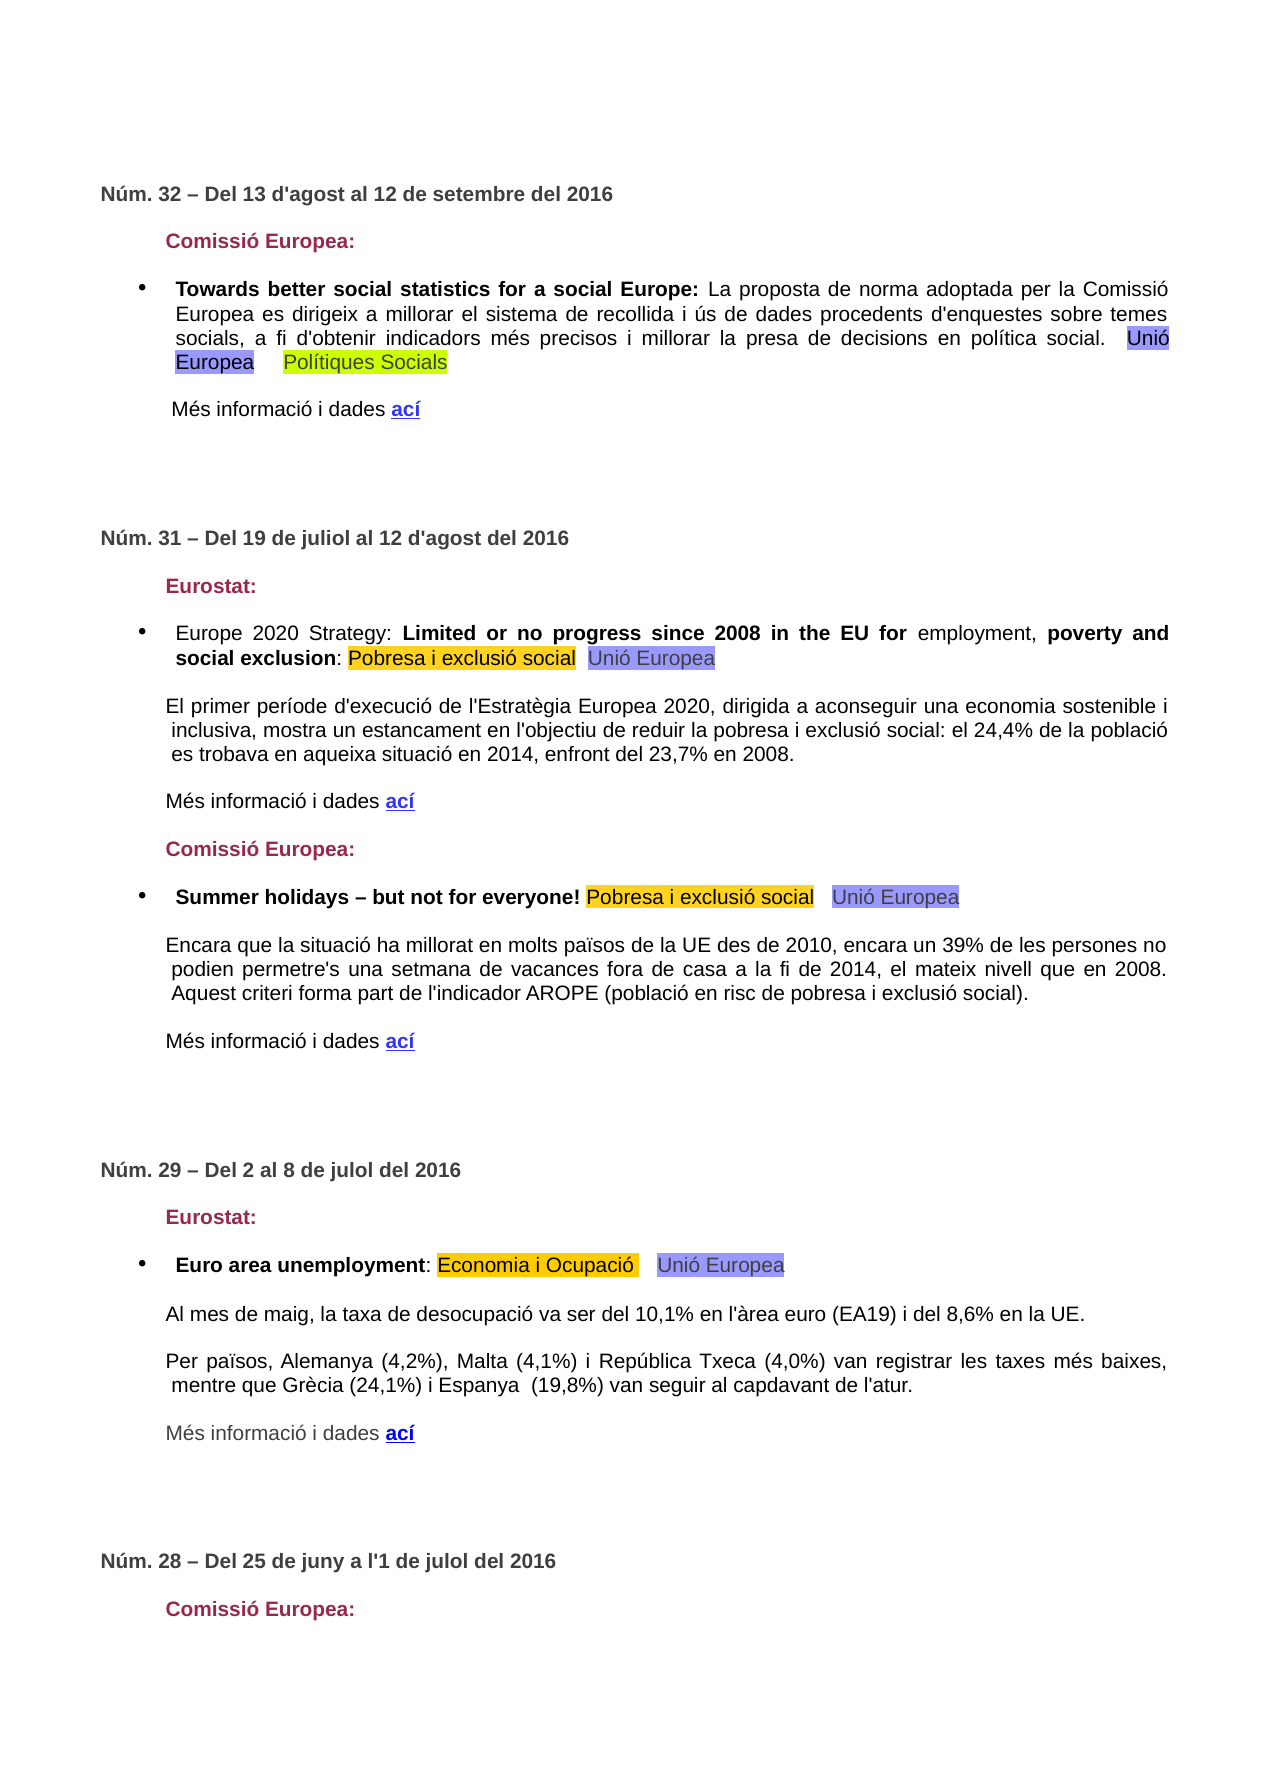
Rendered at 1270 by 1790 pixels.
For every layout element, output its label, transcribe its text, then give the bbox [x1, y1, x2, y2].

text Al mes de maig, la taxa de desocupació va ser del 10,1% en l'àrea euro (EA19) i del 8,6% en la UE. [165, 1301, 1169, 1325]
text Més informació i dades ací [165, 1029, 1169, 1053]
text Encara que la situació ha millorat en molts països de la UE des de 2010, encara un 39% de les persones no podien permetre's una setmana de vacances fora de casa a la fi de 2014, el mateix nivell que en 2008. Aquest criteri forma part de l'indicador AROPE (població en risc de pobresa i exclusió social). [165, 933, 1169, 1005]
text Comissió Europea: [165, 1597, 1169, 1621]
text El primer període d'execució de l'Estratègia Europea 2020, dirigida a aconseguir una economia sostenible i inclusiva, mostra un estancament en l'objectiu de reduir la pobresa i exclusió social: el 24,4% de la població es trobava en aqueixa situació en 2014, enfront del 23,7% en 2008. [165, 694, 1169, 766]
text Núm. 31 – Del 19 de juliol al 12 d'agost del 2016 [100, 526, 1169, 550]
list Més informació i dades ací [165, 397, 1169, 421]
text Més informació i dades ací [165, 789, 1169, 813]
text Més informació i dades ací [165, 1421, 1169, 1444]
text Comissió Europea: [165, 837, 1169, 861]
list Europe 2020 Strategy: Limited or no progress since 2008 in the EU for employment, poverty and social exclusion: Pobresa i exclusió social Unió Europea [138, 621, 1169, 670]
text Eurostat: [165, 1205, 1169, 1229]
text Núm. 29 – Del 2 al 8 de julol del 2016 [100, 1157, 1169, 1181]
text Núm. 32 – Del 13 d'agost al 12 de setembre del 2016 [100, 182, 1169, 206]
text Per països, Alemanya (4,2%), Malta (4,1%) i República Txeca (4,0%) van registrar les taxes més baixes, mentre que Grècia (24,1%) i Espanya (19,8%) van seguir al capdavant de l'atur. [165, 1349, 1169, 1397]
list Euro area unemployment: Economia i Ocupació Unió Europea [138, 1253, 1169, 1278]
text Comissió Europea: [165, 229, 1169, 253]
text Núm. 28 – Del 25 de juny a l'1 de julol del 2016 [100, 1549, 1169, 1573]
subtitle Towards better social statistics for a social Europe: La proposta de norma adoptada per la Comissió Europea es dirigeix a millorar el sistema de recollida i ús de dades procedents d'enquestes sobre temes socials, a fi d'obtenir indicadors més precisos i millorar la presa de decisions en política social. Unió Europea Polítiques Socials [138, 277, 1169, 374]
text Eurostat: [165, 574, 1169, 598]
list Summer holidays – but not for everyone! Pobresa i exclusió social Unió Europea [138, 884, 1169, 909]
